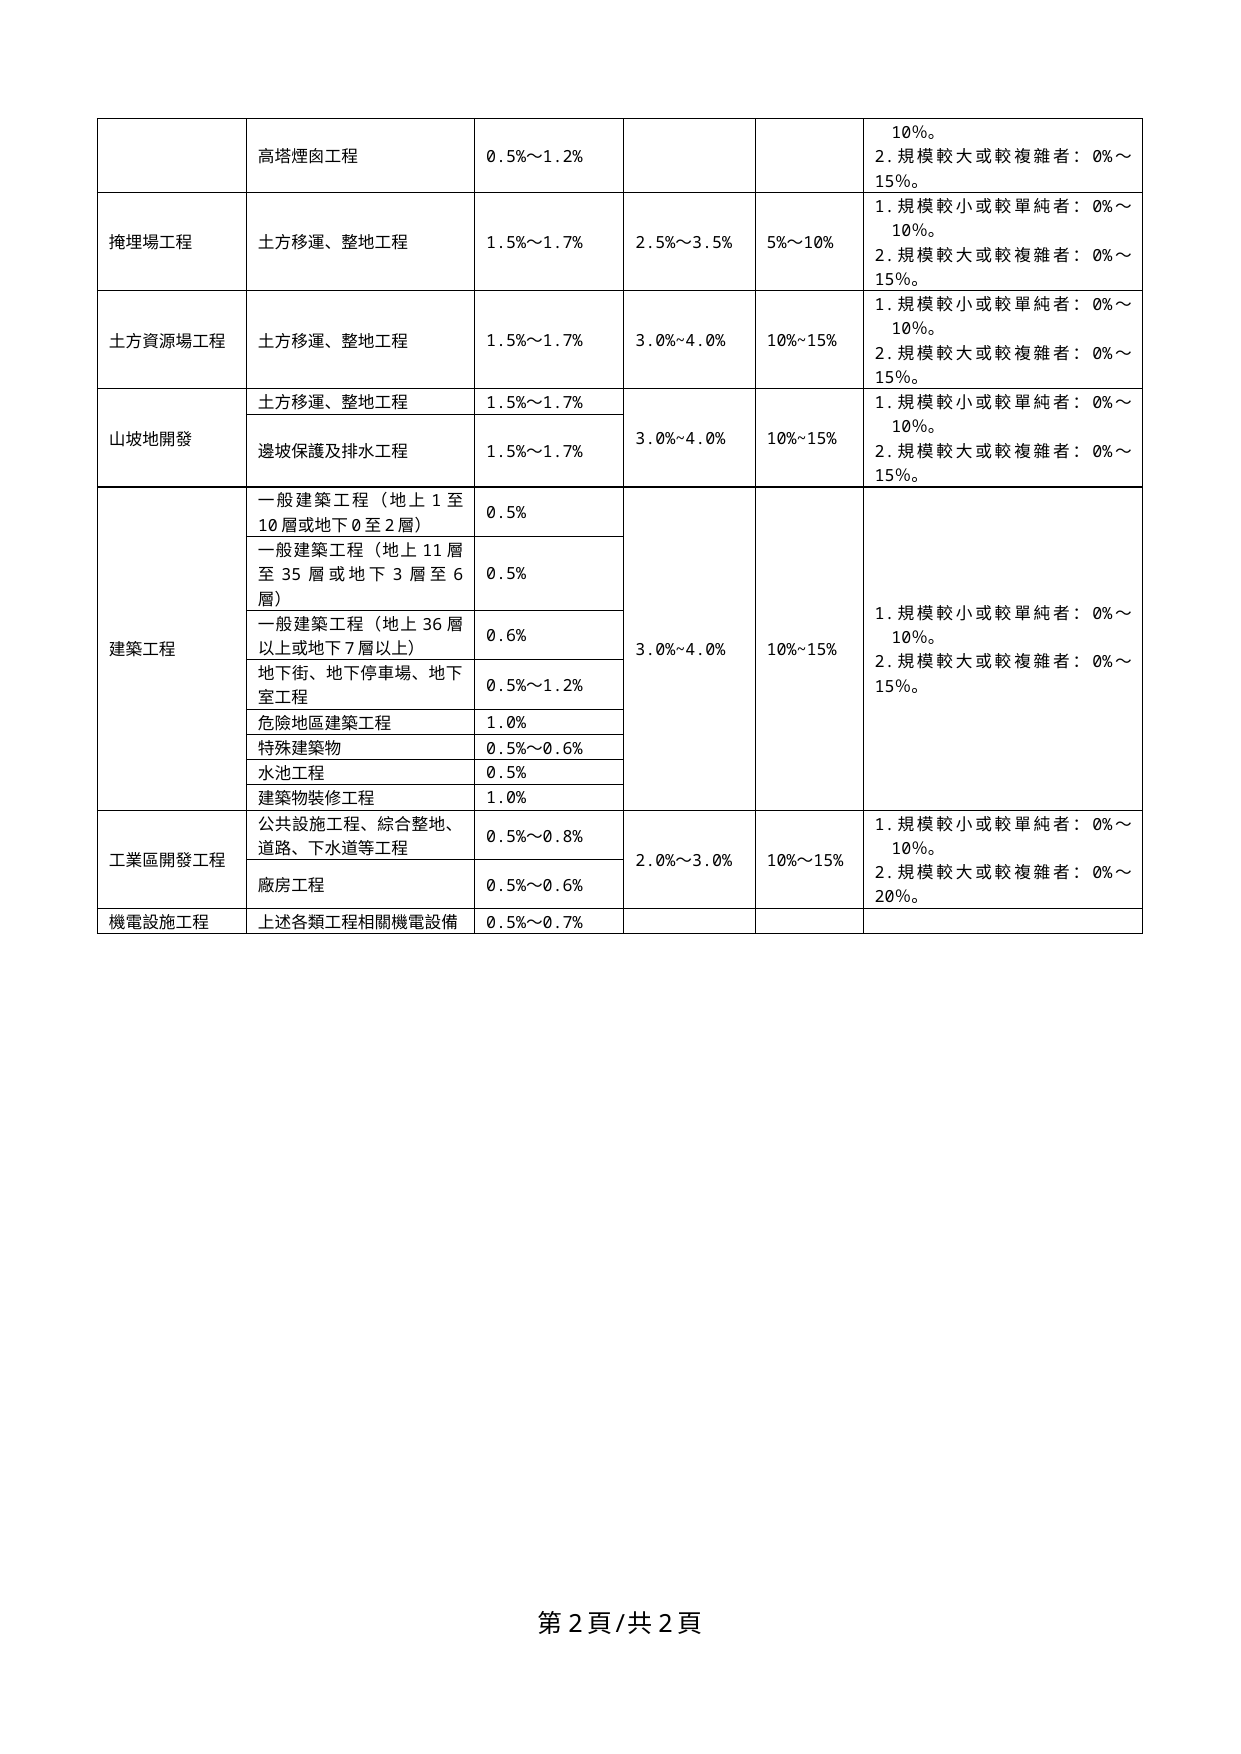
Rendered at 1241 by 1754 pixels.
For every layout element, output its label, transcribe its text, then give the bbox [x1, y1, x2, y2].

table_cell 1.規模較小或較單純者：0%～10％。 2.規模較大或較複雜者：0%～15％。 [864, 488, 1142, 809]
table_cell 1.規模較小或較單純者：0%～10％。 2.規模較大或較複雜者：0%～15％。 [864, 291, 1142, 388]
table_cell 10%~15% [756, 389, 863, 486]
table_cell 危險地區建築工程 [247, 710, 474, 734]
table_cell 廠房工程 [247, 860, 474, 908]
table_cell 0.5% [475, 537, 623, 610]
table_cell 0.6% [475, 611, 623, 659]
table_cell 1.規模較小或較單純者：0%～10％。 2.規模較大或較複雜者：0%～20％。 [864, 811, 1142, 908]
table_cell 2.5%～3.5% [624, 193, 755, 290]
table_cell 10％。 2.規模較大或較複雜者：0%～15％。 [864, 119, 1142, 192]
table_cell 1.0% [475, 785, 623, 809]
table_cell [756, 909, 863, 933]
table_cell 建築工程 [98, 488, 246, 809]
table_cell [864, 909, 1142, 933]
table_cell 0.5%～1.2% [475, 119, 623, 192]
table_cell 3.0%~4.0% [624, 291, 755, 388]
table_cell 1.0% [475, 710, 623, 734]
table_cell [756, 119, 863, 192]
table_cell 1.5%～1.7% [475, 291, 623, 388]
table_cell 公共設施工程、綜合整地、道路、下水道等工程 [247, 811, 474, 859]
table_cell 0.5% [475, 760, 623, 784]
table_cell 土方資源場工程 [98, 291, 246, 388]
table_cell 1.5%～1.7% [475, 193, 623, 290]
table_cell 1.5%～1.7% [475, 389, 623, 413]
table_cell 3.0%~4.0% [624, 389, 755, 486]
table_cell 建築物裝修工程 [247, 785, 474, 809]
table_cell 3.0%~4.0% [624, 488, 755, 809]
table_cell 土方移運、整地工程 [247, 389, 474, 413]
table_cell 0.5% [475, 488, 623, 536]
table_cell 0.5%～0.6% [475, 735, 623, 759]
table_cell [624, 119, 755, 192]
table_cell 10%~15% [756, 291, 863, 388]
table_cell 10%～15% [756, 811, 863, 908]
table_cell 5%～10% [756, 193, 863, 290]
table_cell 一般建築工程（地上11層至35層或地下3層至6層） [247, 537, 474, 610]
table_cell 邊坡保護及排水工程 [247, 415, 474, 486]
table_cell 0.5%～0.6% [475, 860, 623, 908]
table_cell [624, 909, 755, 933]
table_cell 0.5%～0.8% [475, 811, 623, 859]
table_cell 0.5%～1.2% [475, 660, 623, 709]
table_cell 1.5%～1.7% [475, 415, 623, 486]
table_cell 特殊建築物 [247, 735, 474, 759]
table_cell 掩埋場工程 [98, 193, 246, 290]
table_cell 上述各類工程相關機電設備 [247, 909, 474, 933]
table_cell 土方移運、整地工程 [247, 291, 474, 388]
table_cell 土方移運、整地工程 [247, 193, 474, 290]
table_cell 一般建築工程（地上36層以上或地下7層以上） [247, 611, 474, 659]
table_cell 10%~15% [756, 488, 863, 809]
table_cell 工業區開發工程 [98, 811, 246, 908]
table_cell 高塔煙囪工程 [247, 119, 474, 192]
table_cell 2.0%～3.0% [624, 811, 755, 908]
table_cell 山坡地開發 [98, 389, 246, 486]
table_cell 一般建築工程（地上1至10層或地下0至2層） [247, 488, 474, 536]
table_cell 1.規模較小或較單純者：0%～10％。 2.規模較大或較複雜者：0%～15％。 [864, 193, 1142, 290]
table_cell 機電設施工程 [98, 909, 246, 933]
table_cell 水池工程 [247, 760, 474, 784]
table_cell [98, 119, 246, 192]
table_cell 地下街、地下停車場、地下室工程 [247, 660, 474, 709]
table_cell 0.5%～0.7% [475, 909, 623, 933]
table_cell 1.規模較小或較單純者：0%～10％。 2.規模較大或較複雜者：0%～15％。 [864, 389, 1142, 486]
